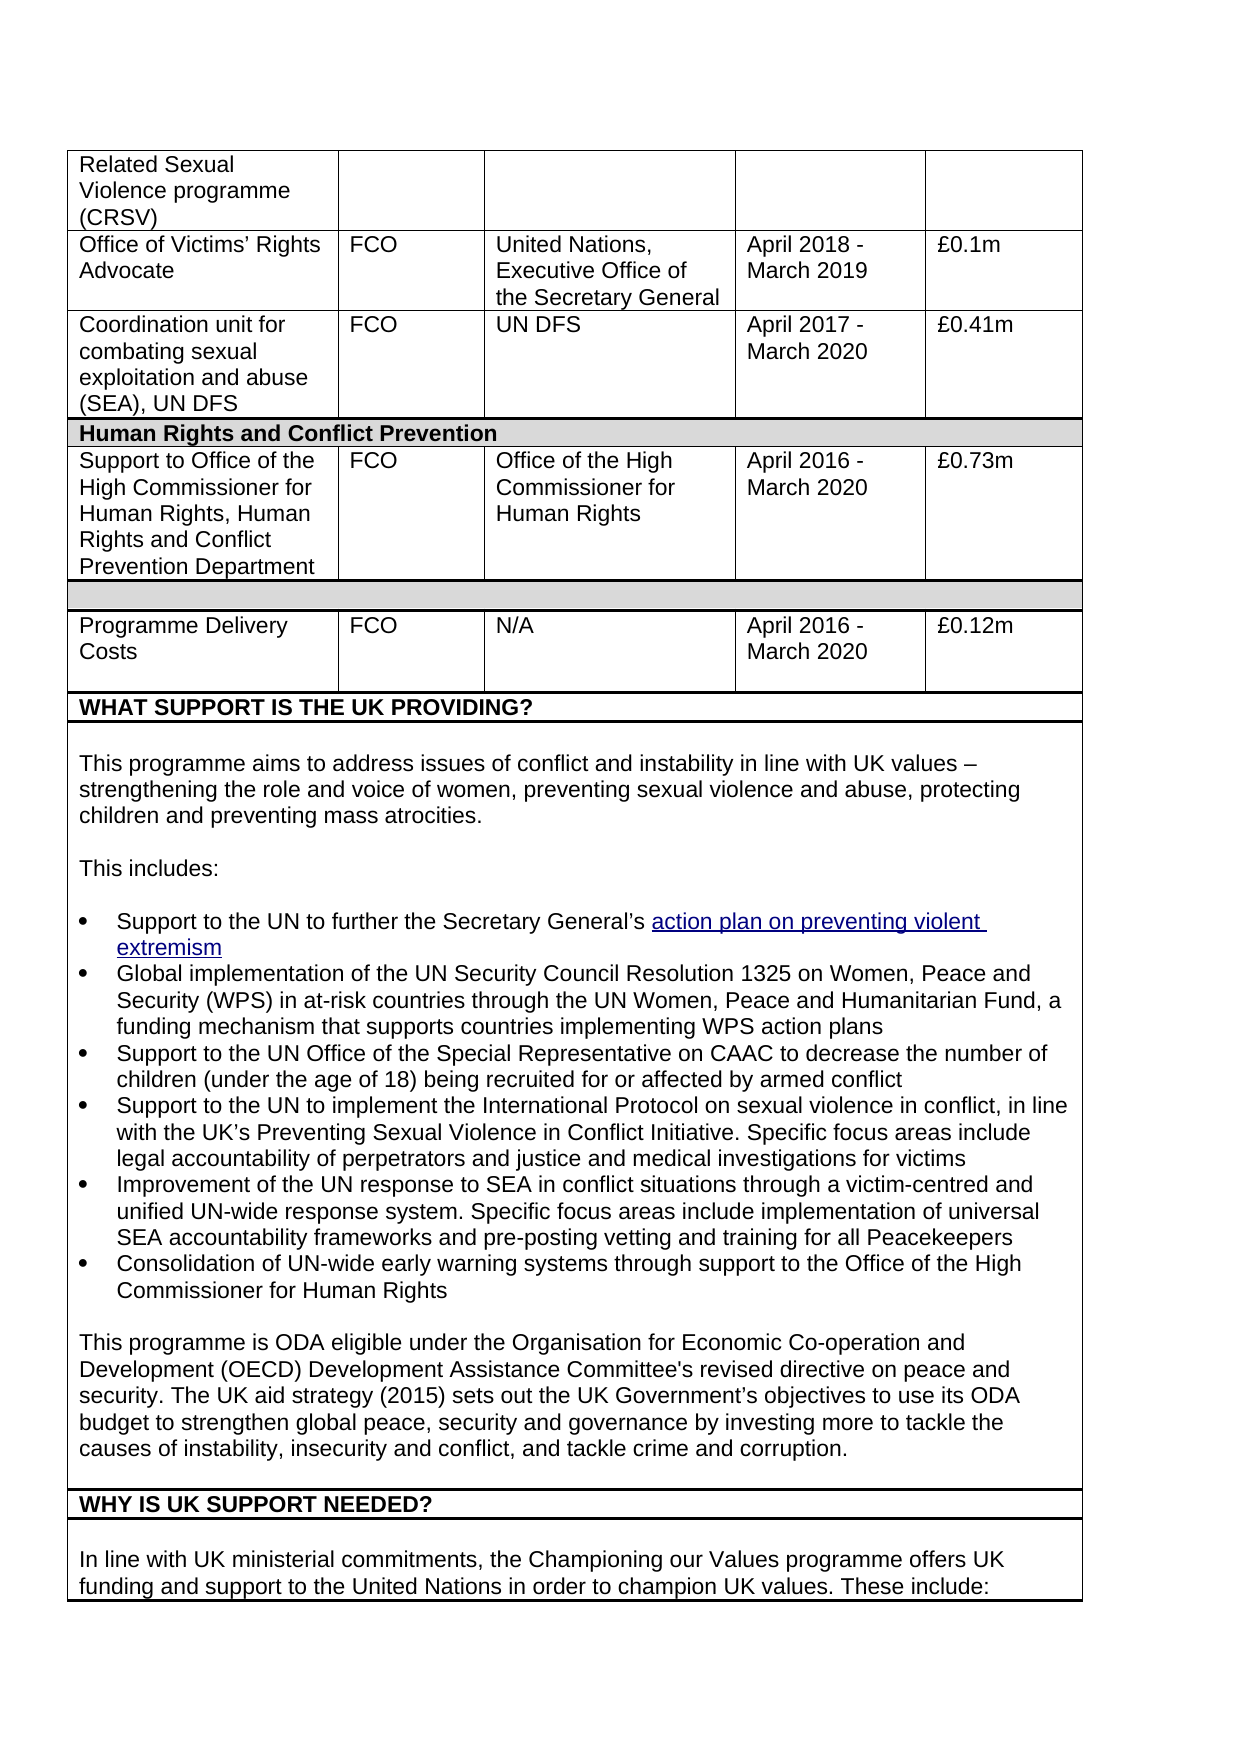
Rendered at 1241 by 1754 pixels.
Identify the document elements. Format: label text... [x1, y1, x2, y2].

table_cell [339, 151, 484, 230]
table_cell This programme aims to address issues of conflict and instability in line with UK values – strengthening the role and voice of women, preventing sexual violence and abuse, protecting children and preventing mass atrocities. This includes: Support to the UN to further the Secretary General’s action plan on preventing violent extremism Global implementation of the UN Security Council Resolution 1325 on Women, Peace and Security (WPS) in at-risk countries through the UN Women, Peace and Humanitarian Fund, a funding mechanism that supports countries implementing WPS action plans Support to the UN Office of the Special Representative on CAAC to decrease the number of children (under the age of 18) being recruited for or affected by armed conflict Support to the UN to implement the International Protocol on sexual violence in conflict, in line with the UK’s Preventing Sexual Violence in Conflict Initiative. Specific focus areas include legal accountability of perpetrators and justice and medical investigations for victims Improvement of the UN response to SEA in conflict situations through a victim-centred and unified UN-wide response system. Specific focus areas include implementation of universal SEA accountability frameworks and pre-posting vetting and training for all Peacekeepers Consolidation of UN-wide early warning systems through support to the Office of the High Commissioner for Human Rights This programme is ODA eligible under the Organisation for Economic Co-operation and Development (OECD) Development Assistance Committee's revised directive on peace and security. The UK aid strategy (2015) sets out the UK Government’s objectives to use its ODA budget to strengthen global peace, security and governance by investing more to tackle the causes of instability, insecurity and conflict, and tackle crime and corruption. [68, 723, 1082, 1487]
table_cell £0.12m [926, 612, 1082, 691]
table_cell April 2016 - March 2020 [736, 447, 925, 579]
table_cell Related Sexual Violence programme (CRSV) [68, 151, 338, 230]
table_cell [736, 151, 925, 230]
table_cell [485, 151, 735, 230]
table_cell [926, 151, 1082, 230]
table_cell Office of Victims’ Rights Advocate [68, 231, 338, 310]
table_cell FCO [339, 231, 484, 310]
table_cell FCO [339, 612, 484, 691]
table_cell April 2016 - March 2020 [736, 612, 925, 691]
table_cell Office of the High Commissioner for Human Rights [485, 447, 735, 579]
table_cell Coordination unit for combating sexual exploitation and abuse (SEA), UN DFS [68, 311, 338, 417]
table_cell £0.41m [926, 311, 1082, 417]
table_cell April 2018 - March 2019 [736, 231, 925, 310]
table_cell Programme Delivery Costs [68, 612, 338, 691]
table_cell In line with UK ministerial commitments, the Championing our Values programme offers UK funding and support to the United Nations in order to champion UK values. These include: The UK’s Preventing Sexual Violence Initiative (PSVI) which aims to raise awareness of the extent of sexual violence against women, men, girls and boys in situations of armed conflict and rally global action to end it Being a world leader in Women, Peace and Security, ensuring that the UK leads the way in the protection and participation of women in situations of conflict Funding the UN to provide a rapid UN-wide response to cases of SEA by peacekeepers Our funding ensures that: UK funding and expertise is involved in developing UN mediation and gender mainstreaming strategies which will increase the participation of women in conflict-related environments and ensure that both men and women contribute to resolving conflict The UK helps the UN respond to the issue of Conflict Related Sexual Violence , through funding the deployment of UN expertise, sharing our experiences to help inform UN policy responses, and supporting the UN in global advocacy The UK remains committed to ending the recruitment and use of child soldiers and protecting children affected by armed conflict, including abolishing the recruitment or use of children as soldiers and sexual violence against children in situations of conflict The UK supports the UN system to develop robust responses to, and accountability for crimes of SEA by Peacekeepers to ensure that SEA is not committed again The UK is committed to human rights and conflict prevention and helps the UN to develop the right mechanisms for early warning and global interventions on potential human rights issues to protect citizens and prevent situations deteriorating into conflict Through the above commitments, the UK will continue its campaign to end conflict-related crimes and improve the livelihoods of millions of people affected by conflict. [68, 1520, 1082, 1599]
table_cell Support to Office of the High Commissioner for Human Rights, Human Rights and Conflict Prevention Department [68, 447, 338, 579]
table_cell April 2017 - March 2020 [736, 311, 925, 417]
table_cell WHY IS UK SUPPORT NEEDED? [68, 1491, 1082, 1517]
table_cell United Nations, Executive Office of the Secretary General [485, 231, 735, 310]
table_cell UN DFS [485, 311, 735, 417]
table_cell Human Rights and Conflict Prevention [68, 420, 1082, 446]
table_cell £0.1m [926, 231, 1082, 310]
table_cell FCO [339, 447, 484, 579]
table_cell £0.73m [926, 447, 1082, 579]
table_cell N/A [485, 612, 735, 691]
table_cell [68, 582, 1082, 608]
table_cell FCO [339, 311, 484, 417]
table_cell WHAT SUPPORT IS THE UK PROVIDING? [68, 694, 1082, 720]
